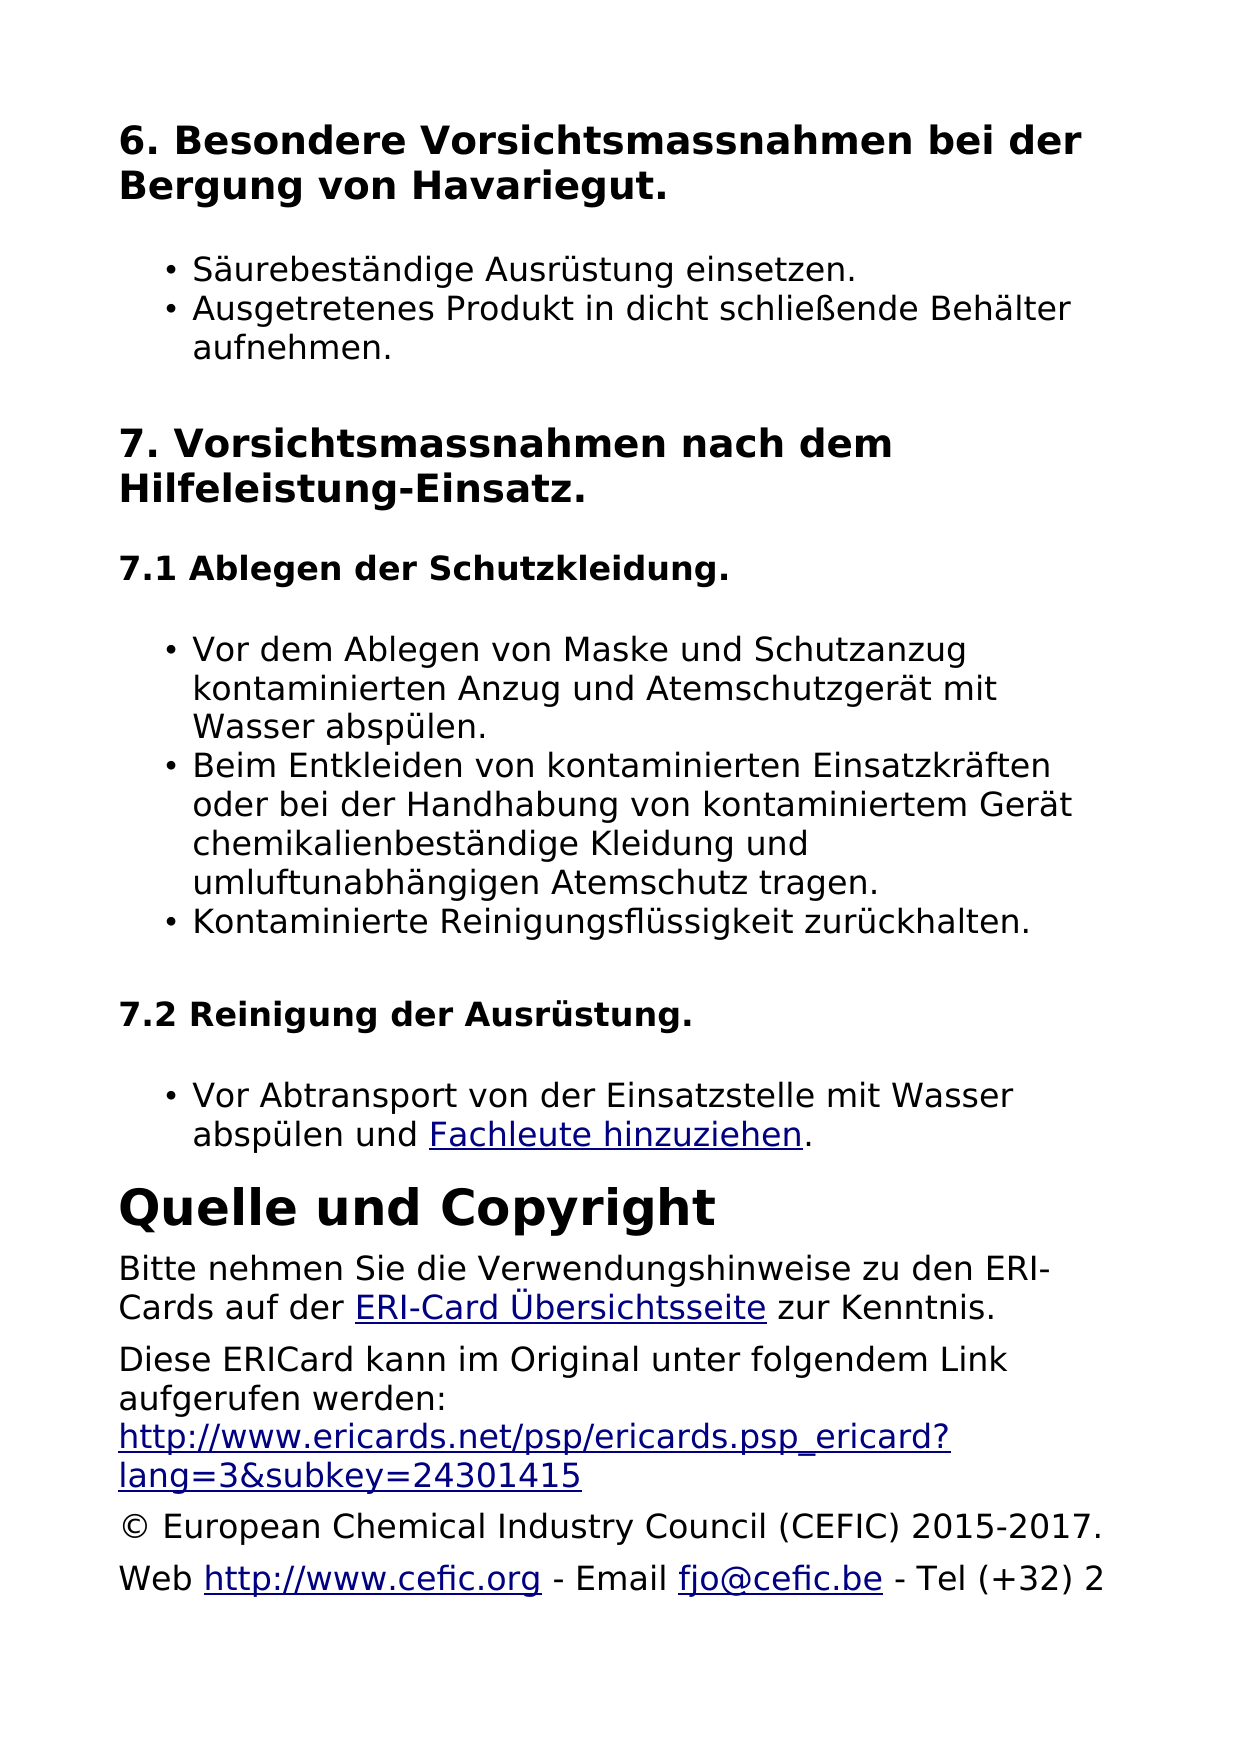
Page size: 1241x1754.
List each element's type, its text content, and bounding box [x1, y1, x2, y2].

subtitle 7.2 Reinigung der Ausrüstung. [118, 996, 1122, 1034]
list Beim Entkleiden von kontaminierten Einsatzkräften oder bei der Handhabung von kontaminiertem Gerät chemikalienbeständige Kleidung und umluftunabhängigen Atemschutz tragen. [177, 747, 1122, 902]
text Bitte nehmen Sie die Verwendungshinweise zu den ERI-Cards auf der ERI-Card Übersichtsseite zur Kenntnis. [118, 1250, 1122, 1328]
subtitle 7. Vorsichtsmassnahmen nach dem Hilfeleistung-Einsatz. [118, 422, 1122, 512]
subtitle Quelle und Copyright [118, 1179, 1122, 1237]
list Vor Abtransport von der Einsatzstelle mit Wasser abspülen und Fachleute hinzuziehen. [177, 1076, 1122, 1154]
list Ausgetretenes Produkt in dicht schließende Behälter aufnehmen. [177, 289, 1122, 367]
text Diese ERICard kann im Original unter folgendem Link aufgerufen werden: http://www.ericards.net/psp/ericards.psp_ericard?lang=3&subkey=24301415 [118, 1340, 1122, 1496]
list Vor dem Ablegen von Maske und Schutzanzug kontaminierten Anzug und Atemschutzgerät mit Wasser abspülen. [177, 630, 1122, 747]
subtitle 7.1 Ablegen der Schutzkleidung. [118, 549, 1122, 588]
list Kontaminierte Reinigungsflüssigkeit zurückhalten. [177, 902, 1122, 941]
text Web http://www.cefic.org - Email fjo@cefic.be - Tel (+32) 2 [118, 1559, 1122, 1598]
list Säurebeständige Ausrüstung einsetzen. [177, 251, 1122, 289]
text © European Chemical Industry Council (CEFIC) 2015-2017. [118, 1508, 1122, 1547]
subtitle 6. Besondere Vorsichtsmassnahmen bei der Bergung von Havariegut. [118, 118, 1122, 208]
